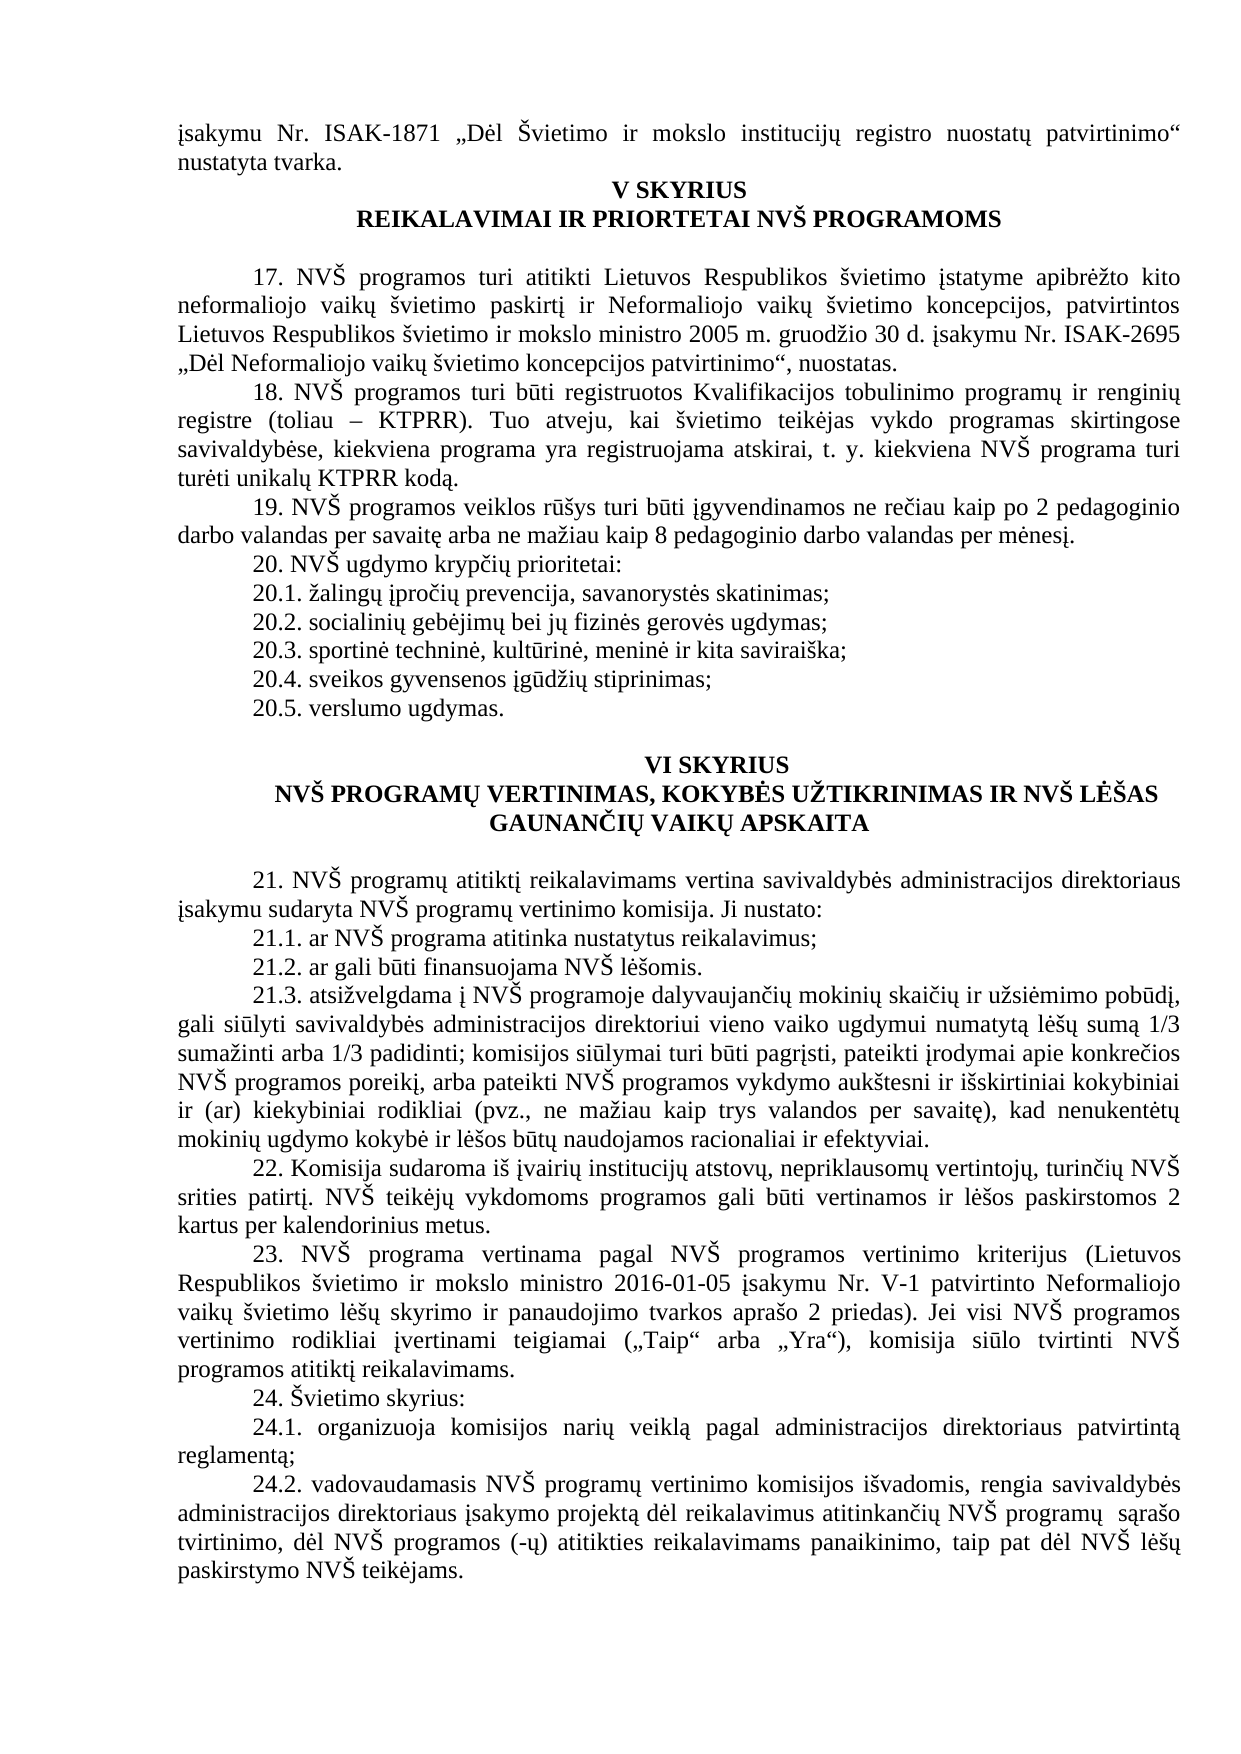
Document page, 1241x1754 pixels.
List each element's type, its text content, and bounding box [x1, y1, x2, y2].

text REIKALAVIMAI IR PRIORTETAI NVŠ PROGRAMOMS [177, 204, 1181, 233]
text 20.5. verslumo ugdymas. [177, 693, 1181, 722]
text 18. NVŠ programos turi būti registruotos Kvalifikacijos tobulinimo programų ir renginių registre (toliau – KTPRR). Tuo atveju, kai švietimo teikėjas vykdo programas skirtingose savivaldybėse, kiekviena programa yra registruojama atskirai, t. y. kiekviena NVŠ programa turi turėti unikalų KTPRR kodą. [177, 377, 1181, 492]
text 24.1. organizuoja komisijos narių veiklą pagal administracijos direktoriaus patvirtintą reglamentą; [177, 1412, 1181, 1469]
text 21. NVŠ programų atitiktį reikalavimams vertina savivaldybės administracijos direktoriaus įsakymu sudaryta NVŠ programų vertinimo komisija. Ji nustato: [177, 866, 1181, 923]
text 20. NVŠ ugdymo krypčių prioritetai: [177, 549, 1181, 578]
text VI SKYRIUS [177, 751, 1181, 779]
text 21.1. ar NVŠ programa atitinka nustatytus reikalavimus; [177, 923, 1181, 952]
text 24.2. vadovaudamasis NVŠ programų vertinimo komisijos išvadomis, rengia savivaldybės administracijos direktoriaus įsakymo projektą dėl reikalavimus atitinkančių NVŠ programų sąrašo tvirtinimo, dėl NVŠ programos (-ų) atitikties reikalavimams panaikinimo, taip pat dėl NVŠ lėšų paskirstymo NVŠ teikėjams. [177, 1469, 1181, 1584]
text 21.3. atsižvelgdama į NVŠ programoje dalyvaujančių mokinių skaičių ir užsiėmimo pobūdį, gali siūlyti savivaldybės administracijos direktoriui vieno vaiko ugdymui numatytą lėšų sumą 1/3 sumažinti arba 1/3 padidinti; komisijos siūlymai turi būti pagrįsti, pateikti įrodymai apie konkrečios NVŠ programos poreikį, arba pateikti NVŠ programos vykdymo aukštesni ir išskirtiniai kokybiniai ir (ar) kiekybiniai rodikliai (pvz., ne mažiau kaip trys valandos per savaitę), kad nenukentėtų mokinių ugdymo kokybė ir lėšos būtų naudojamos racionaliai ir efektyviai. [177, 981, 1181, 1153]
text 20.2. socialinių gebėjimų bei jų fizinės gerovės ugdymas; [177, 607, 1181, 636]
text 19. NVŠ programos veiklos rūšys turi būti įgyvendinamos ne rečiau kaip po 2 pedagoginio darbo valandas per savaitę arba ne mažiau kaip 8 pedagoginio darbo valandas per mėnesį. [177, 492, 1181, 549]
text 20.4. sveikos gyvensenos įgūdžių stiprinimas; [177, 664, 1181, 693]
text V SKYRIUS [177, 176, 1181, 204]
text 23. NVŠ programa vertinama pagal NVŠ programos vertinimo kriterijus (Lietuvos Respublikos švietimo ir mokslo ministro 2016-01-05 įsakymu Nr. V-1 patvirtinto Neformaliojo vaikų švietimo lėšų skyrimo ir panaudojimo tvarkos aprašo 2 priedas). Jei visi NVŠ programos vertinimo rodikliai įvertinami teigiamai („Taip“ arba „Yra“), komisija siūlo tvirtinti NVŠ programos atitiktį reikalavimams. [177, 1239, 1181, 1383]
text NVŠ PROGRAMŲ VERTINIMAS, KOKYBĖS UŽTIKRINIMAS IR NVŠ LĖŠAS GAUNANČIŲ VAIKŲ APSKAITA [177, 779, 1181, 837]
text 21.2. ar gali būti finansuojama NVŠ lėšomis. [177, 952, 1181, 981]
text 20.3. sportinė techninė, kultūrinė, meninė ir kita saviraiška; [177, 636, 1181, 664]
text 22. Komisija sudaroma iš įvairių institucijų atstovų, nepriklausomų vertintojų, turinčių NVŠ srities patirtį. NVŠ teikėjų vykdomoms programos gali būti vertinamos ir lėšos paskirstomos 2 kartus per kalendorinius metus. [177, 1153, 1181, 1239]
text 17. NVŠ programos turi atitikti Lietuvos Respublikos švietimo įstatyme apibrėžto kito neformaliojo vaikų švietimo paskirtį ir Neformaliojo vaikų švietimo koncepcijos, patvirtintos Lietuvos Respublikos švietimo ir mokslo ministro 2005 m. gruodžio 30 d. įsakymu Nr. ISAK-2695 „Dėl Neformaliojo vaikų švietimo koncepcijos patvirtinimo“, nuostatas. [177, 262, 1181, 377]
text 24. Švietimo skyrius: [177, 1383, 1181, 1412]
text 20.1. žalingų įpročių prevencija, savanorystės skatinimas; [177, 578, 1181, 607]
text įsakymu Nr. ISAK-1871 „Dėl Švietimo ir mokslo institucijų registro nuostatų patvirtinimo“ nustatyta tvarka. [177, 118, 1181, 176]
